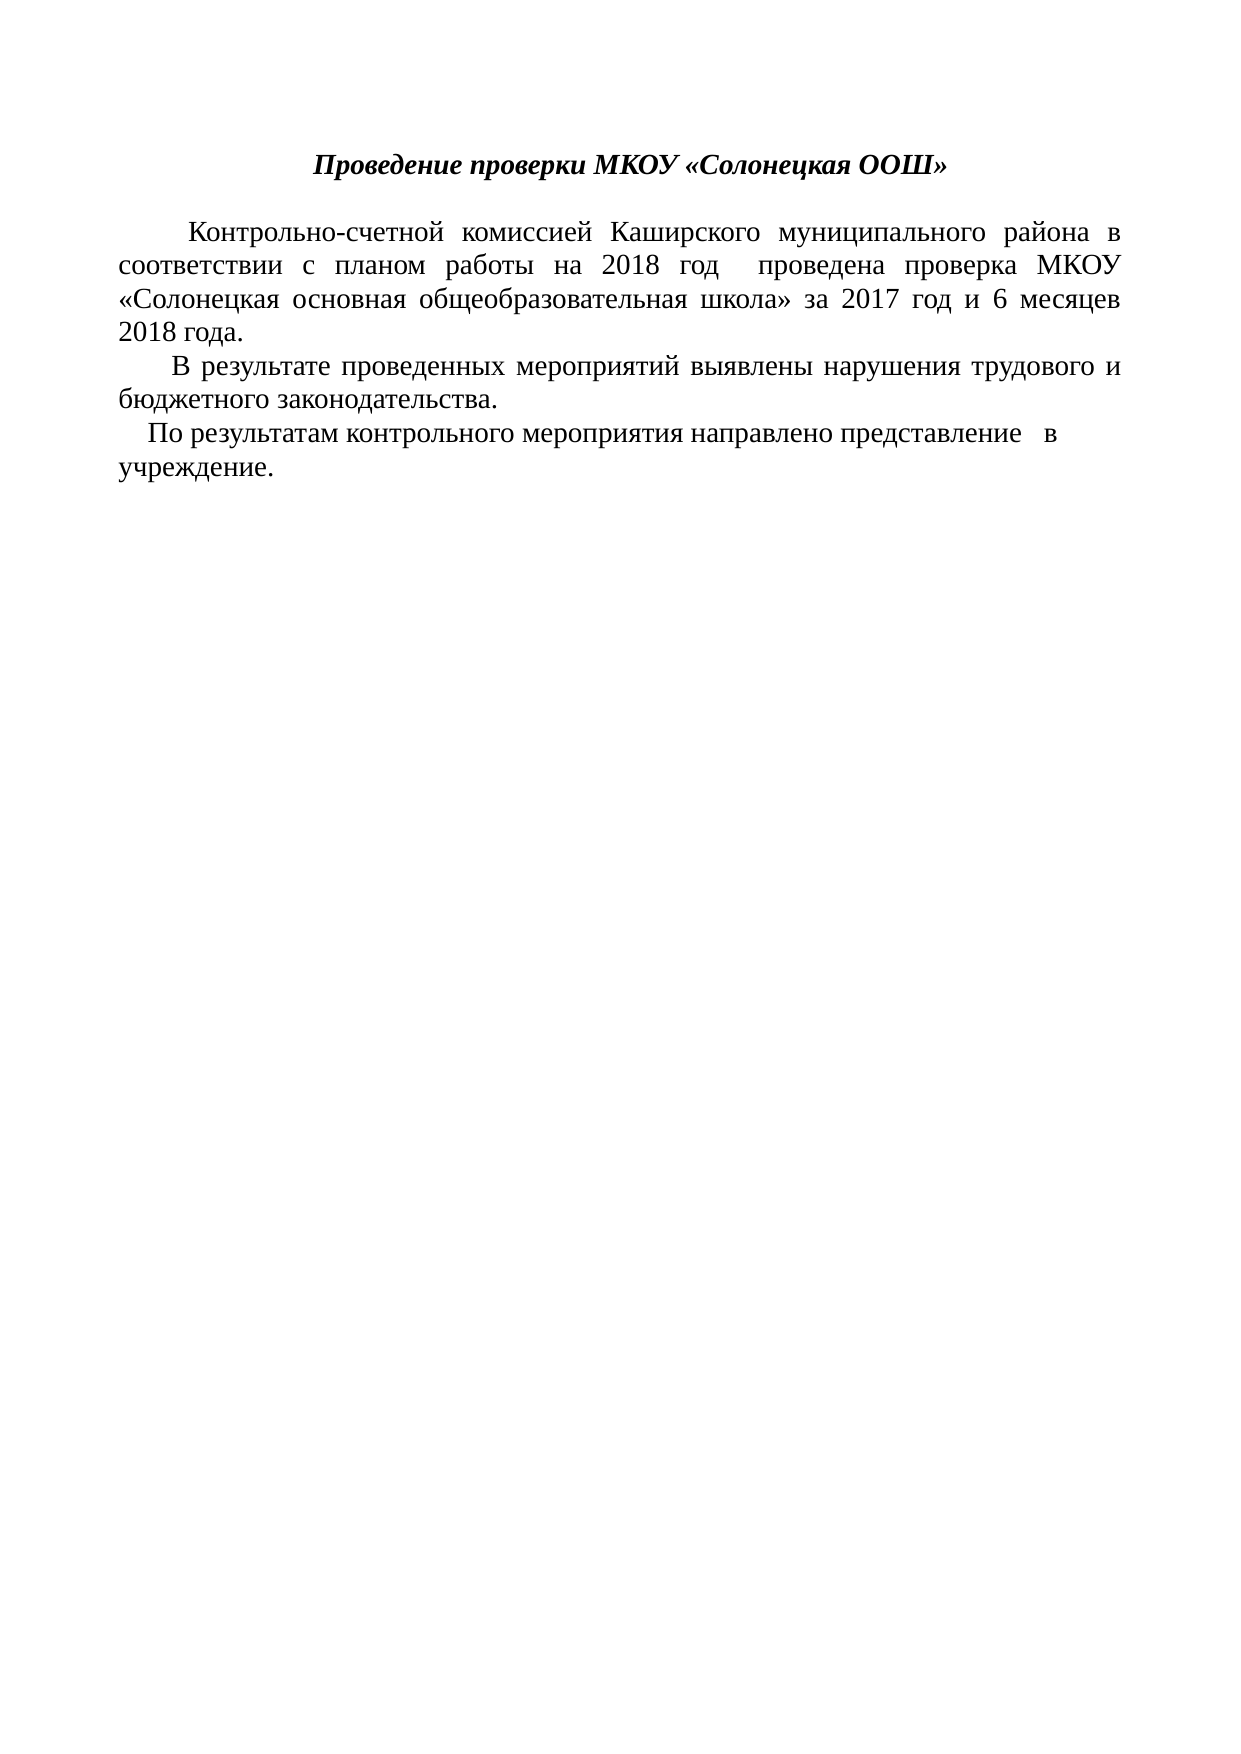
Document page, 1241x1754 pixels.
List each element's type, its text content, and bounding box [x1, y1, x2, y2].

text По результатам контрольного мероприятия направлено представление в учреждение. [118, 415, 1122, 482]
text Проведение проверки МКОУ «Солонецкая ООШ» [118, 147, 1122, 180]
text В результате проведенных мероприятий выявлены нарушения трудового и бюджетного законодательства. [118, 348, 1122, 415]
text Контрольно-счетной комиссией Каширского муниципального района в соответствии с планом работы на 2018 год проведена проверка МКОУ «Солонецкая основная общеобразовательная школа» за 2017 год и 6 месяцев 2018 года. [118, 214, 1122, 348]
